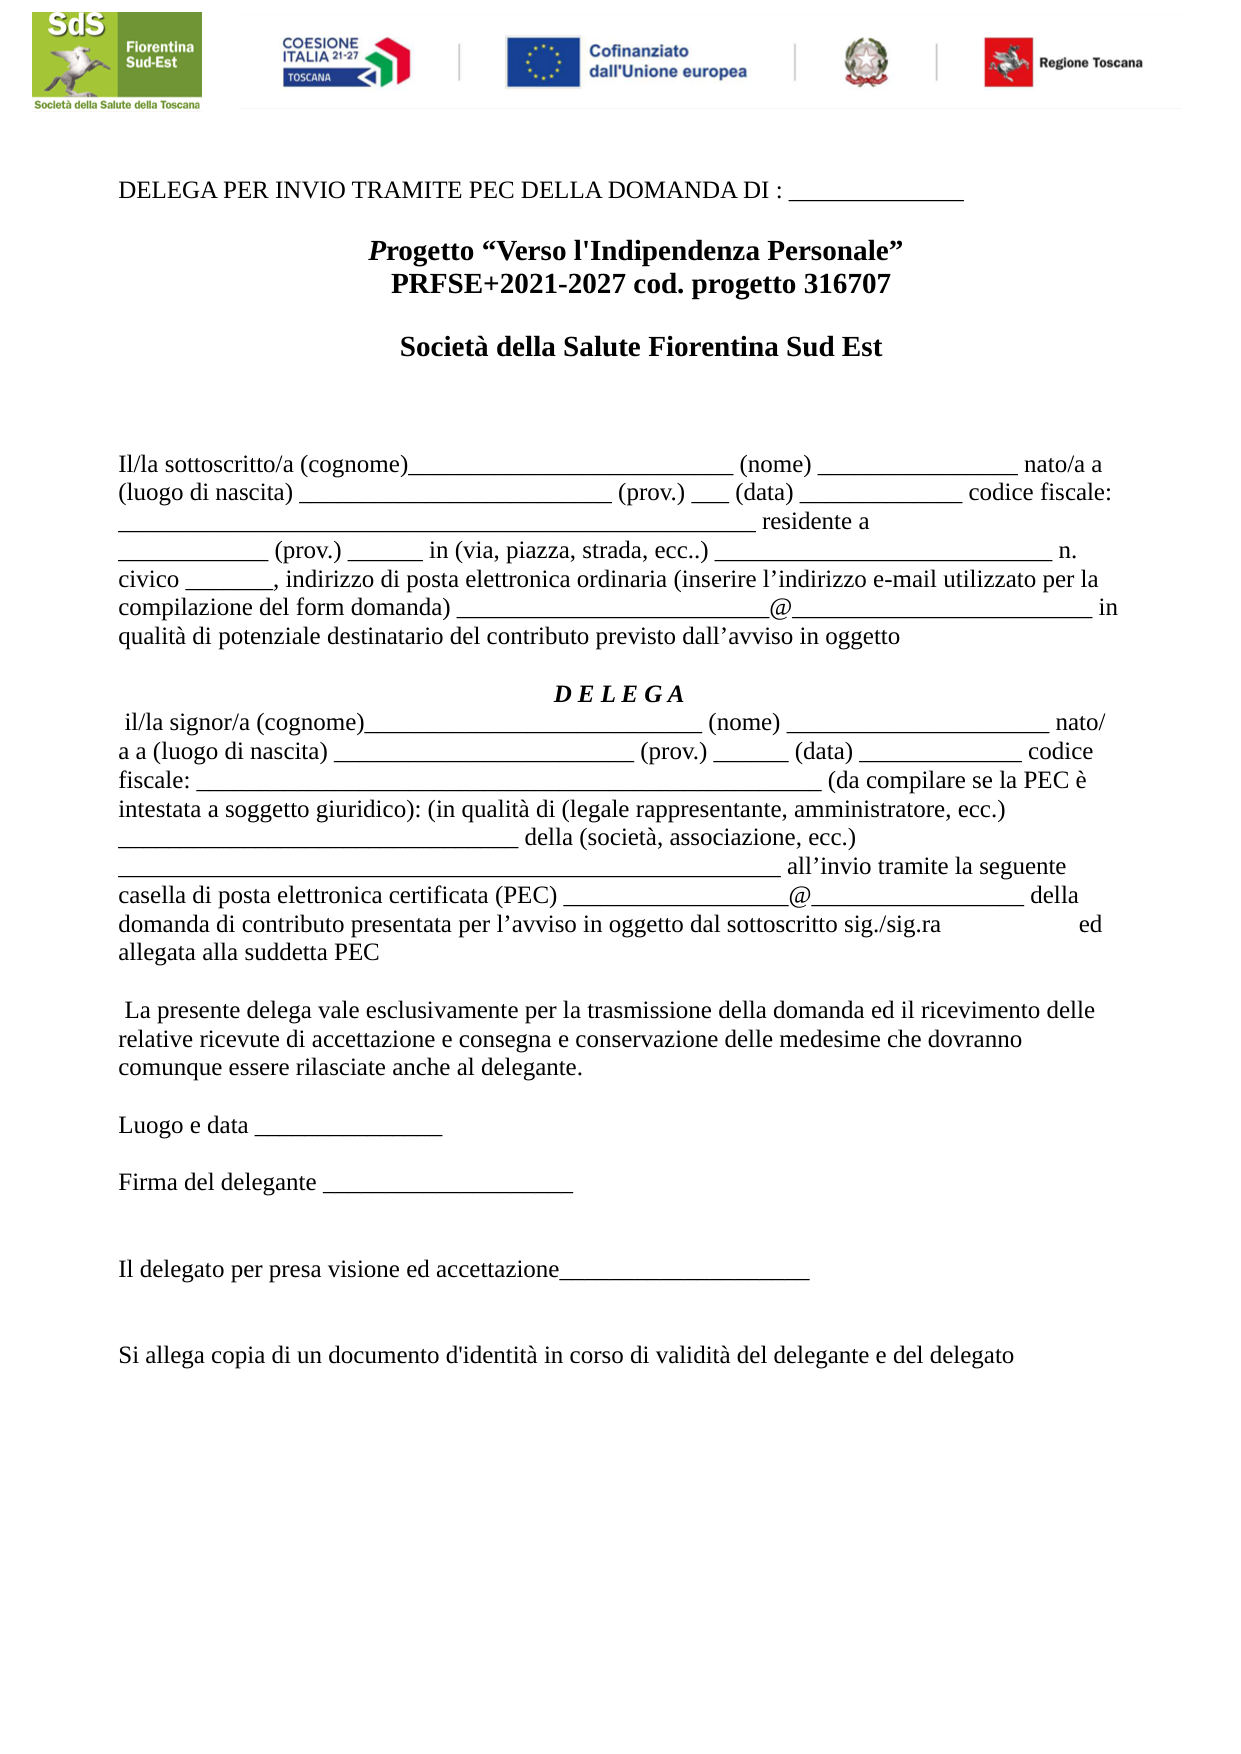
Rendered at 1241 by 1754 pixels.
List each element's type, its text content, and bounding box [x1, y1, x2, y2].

text Progetto “Verso l'Indipendenza Personale” [118, 233, 1122, 267]
text Il delegato per presa visione ed accettazione____________________ [118, 1254, 1122, 1282]
text Luogo e data _______________ [118, 1110, 1122, 1139]
text D E L E G A [118, 679, 1122, 707]
text PRFSE+2021-2027 cod. progetto 316707 [118, 267, 1164, 300]
text Il/la sottoscritto/a (cognome)__________________________ (nome) ________________ nato/a a (luogo di nascita) _________________________ (prov.) ___ (data) _____________ codice fiscale: ___________________________________________________ residente a [118, 449, 1122, 535]
text il/la signor/a (cognome)___________________________ (nome) _____________________ nato/ a a (luogo di nascita) ________________________ (prov.) ______ (data) _____________ codice fiscale: __________________________________________________ (da compilare se la PEC è intestata a soggetto giuridico): (in qualità di (legale rappresentante, amministratore, ecc.) ________________________________ della (società, associazione, ecc.) _____________________________________________________ all’invio tramite la seguente casella di posta elettronica certificata (PEC) __________________@_________________ della domanda di contributo presentata per l’avviso in oggetto dal sottoscritto sig./sig.ra ed allegata alla suddetta PEC [118, 707, 1122, 966]
text Firma del delegante ____________________ [118, 1167, 1122, 1196]
text ____________ (prov.) ______ in (via, piazza, strada, ecc..) ___________________________ n. civico _______, indirizzo di posta elettronica ordinaria (inserire l’indirizzo e-mail utilizzato per la compilazione del form domanda) _________________________@________________________ in qualità di potenziale destinatario del contributo previsto dall’avviso in oggetto [118, 535, 1122, 650]
text Si allega copia di un documento d'identità in corso di validità del delegante e del delegato [118, 1340, 1122, 1369]
text Società della Salute Fiorentina Sud Est [118, 329, 1164, 362]
text La presente delega vale esclusivamente per la trasmissione della domanda ed il ricevimento delle relative ricevute di accettazione e consegna e conservazione delle medesime che dovranno comunque essere rilasciate anche al delegante. [118, 995, 1122, 1081]
text DELEGA PER INVIO TRAMITE PEC DELLA DOMANDA DI : ______________ [118, 176, 1122, 204]
